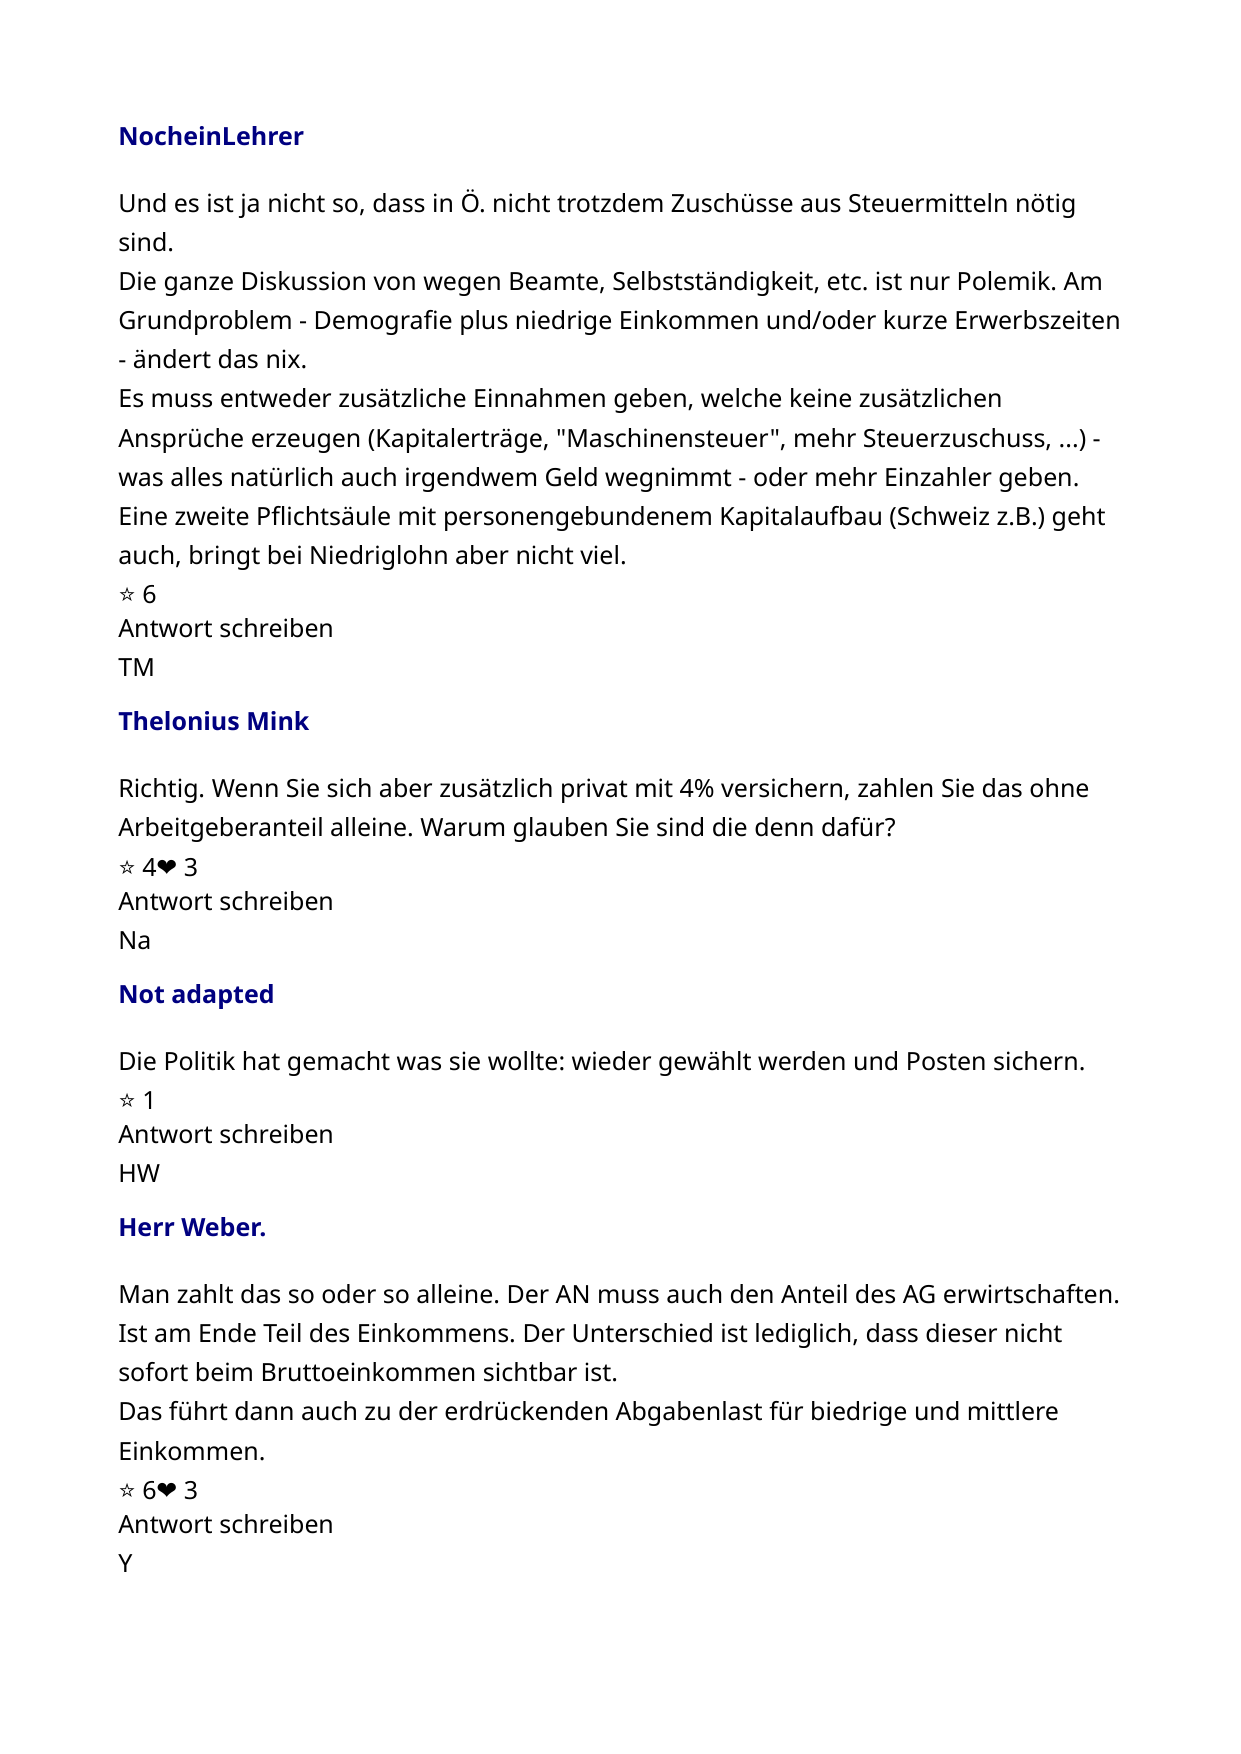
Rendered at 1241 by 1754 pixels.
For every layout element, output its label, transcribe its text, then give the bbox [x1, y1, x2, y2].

text Die ganze Diskussion von wegen Beamte, Selbstständigkeit, etc. ist nur Polemik. Am Grundproblem - Demografie plus niedrige Einkommen und/oder kurze Erwerbszeiten - ändert das nix. [118, 263, 1122, 376]
text Antwort schreiben [118, 1506, 1122, 1541]
text Y [118, 1546, 1122, 1580]
text ⭐️ 6❤️ 3 [118, 1472, 1122, 1506]
text Antwort schreiben [118, 883, 1122, 917]
text Das führt dann auch zu der erdrückenden Abgabenlast für biedrige und mittlere Einkommen. [118, 1394, 1122, 1467]
text ⭐️ 1 [118, 1082, 1122, 1117]
subtitle Herr Weber. [118, 1209, 1122, 1243]
subtitle NocheinLehrer [118, 118, 1122, 152]
text Es muss entweder zusätzliche Einnahmen geben, welche keine zusätzlichen Ansprüche erzeugen (Kapitalerträge, "Maschinensteuer", mehr Steuerzuschuss, ...) - was alles natürlich auch irgendwem Geld wegnimmt - oder mehr Einzahler geben. Eine zweite Pflichtsäule mit personengebundenem Kapitalaufbau (Schweiz z.B.) geht auch, bringt bei Niedriglohn aber nicht viel. [118, 381, 1122, 572]
text Antwort schreiben [118, 611, 1122, 645]
text HW [118, 1156, 1122, 1190]
text ⭐️ 4❤️ 3 [118, 849, 1122, 883]
subtitle Not adapted [118, 976, 1122, 1010]
text ⭐️ 6 [118, 577, 1122, 611]
text Und es ist ja nicht so, dass in Ö. nicht trotzdem Zuschüsse aus Steuermitteln nötig sind. [118, 185, 1122, 258]
subtitle Thelonius Mink [118, 704, 1122, 738]
text Na [118, 922, 1122, 957]
text TM [118, 650, 1122, 684]
text Richtig. Wenn Sie sich aber zusätzlich privat mit 4% versichern, zahlen Sie das ohne Arbeitgeberanteil alleine. Warum glauben Sie sind die denn dafür? [118, 771, 1122, 844]
text Die Politik hat gemacht was sie wollte: wieder gewählt werden und Posten sichern. [118, 1043, 1122, 1077]
text Antwort schreiben [118, 1117, 1122, 1151]
text Man zahlt das so oder so alleine. Der AN muss auch den Anteil des AG erwirtschaften. Ist am Ende Teil des Einkommens. Der Unterschied ist lediglich, dass dieser nicht sofort beim Bruttoeinkommen sichtbar ist. [118, 1277, 1122, 1389]
